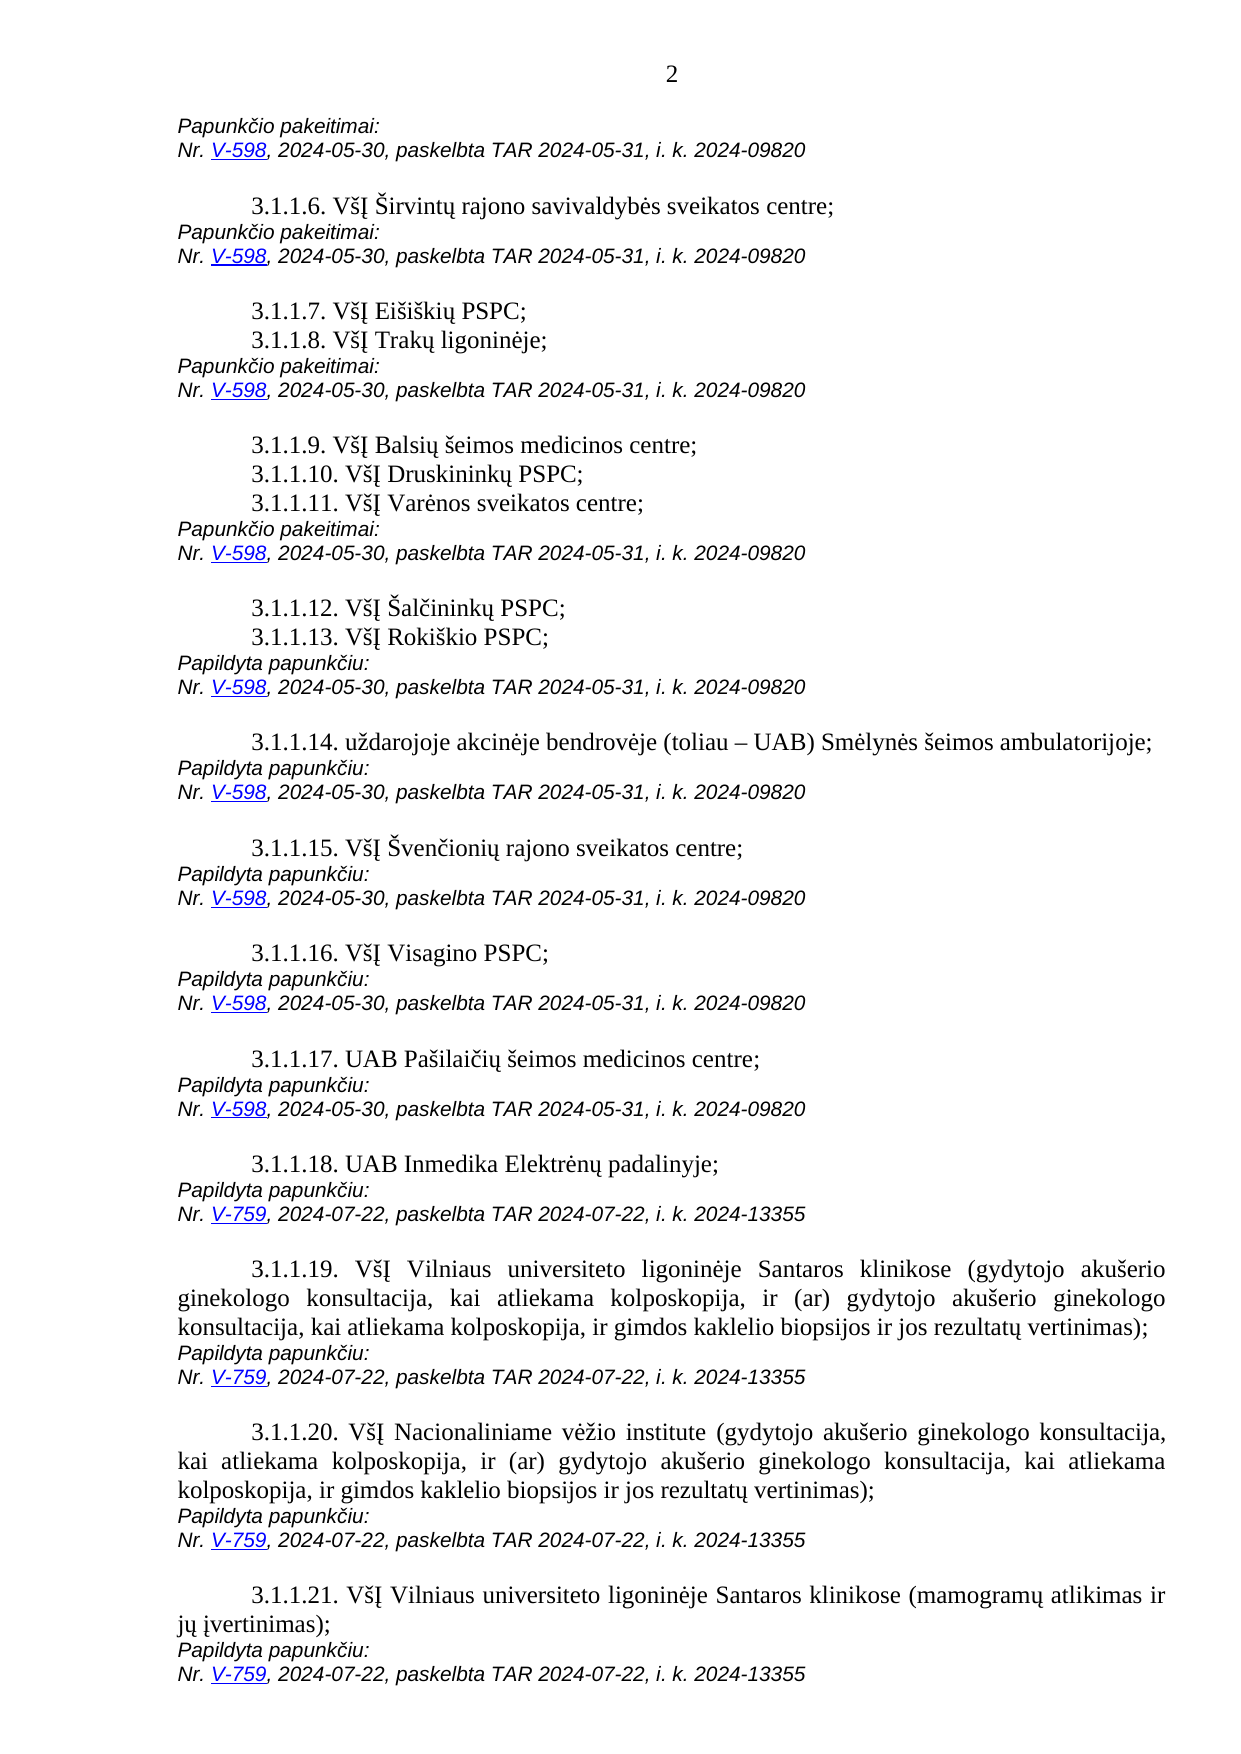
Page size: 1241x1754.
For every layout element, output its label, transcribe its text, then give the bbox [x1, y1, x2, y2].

text 3.1.1.17. UAB Pašilaičių šeimos medicinos centre; [177, 1044, 1167, 1072]
text 3.1.1.21. VšĮ Vilniaus universiteto ligoninėje Santaros klinikose (mamogramų atlikimas ir jų įvertinimas); [177, 1580, 1167, 1638]
text Papildyta papunkčiu: [177, 651, 1167, 675]
text 3.1.1.8. VšĮ Trakų ligoninėje; [177, 325, 1167, 354]
text 3.1.1.12. VšĮ Šalčininkų PSPC; [177, 593, 1167, 622]
text Nr. V-759, 2024-07-22, paskelbta TAR 2024-07-22, i. k. 2024-13355 [177, 1202, 1167, 1226]
text 3.1.1.15. VšĮ Švenčionių rajono sveikatos centre; [177, 833, 1167, 862]
text 3.1.1.6. VšĮ Širvintų rajono savivaldybės sveikatos centre; [177, 191, 1167, 219]
text 3.1.1.11. VšĮ Varėnos sveikatos centre; [177, 488, 1167, 517]
text Papildyta papunkčiu: [177, 1504, 1167, 1528]
text 3.1.1.14. uždarojoje akcinėje bendrovėje (toliau – UAB) Smėlynės šeimos ambulatorijoje; [177, 727, 1167, 756]
text Nr. V-598, 2024-05-30, paskelbta TAR 2024-05-31, i. k. 2024-09820 [177, 378, 1167, 402]
text Nr. V-598, 2024-05-30, paskelbta TAR 2024-05-31, i. k. 2024-09820 [177, 243, 1167, 267]
text 3.1.1.10. VšĮ Druskininkų PSPC; [177, 459, 1167, 488]
text Nr. V-598, 2024-05-30, paskelbta TAR 2024-05-31, i. k. 2024-09820 [177, 780, 1167, 804]
text Papunkčio pakeitimai: [177, 517, 1167, 541]
text 3.1.1.20. VšĮ Nacionaliniame vėžio institute (gydytojo akušerio ginekologo konsultacija, kai atliekama kolposkopija, ir (ar) gydytojo akušerio ginekologo konsultacija, kai atliekama kolposkopija, ir gimdos kaklelio biopsijos ir jos rezultatų vertinimas); [177, 1417, 1167, 1504]
text 3.1.1.16. VšĮ Visagino PSPC; [177, 938, 1167, 967]
text 3.1.1.13. VšĮ Rokiškio PSPC; [177, 622, 1167, 651]
text Papildyta papunkčiu: [177, 1638, 1167, 1662]
text Nr. V-598, 2024-05-30, paskelbta TAR 2024-05-31, i. k. 2024-09820 [177, 138, 1167, 162]
text Nr. V-598, 2024-05-30, paskelbta TAR 2024-05-31, i. k. 2024-09820 [177, 675, 1167, 699]
text Papunkčio pakeitimai: [177, 219, 1167, 243]
text Papunkčio pakeitimai: [177, 354, 1167, 378]
text 3.1.1.9. VšĮ Balsių šeimos medicinos centre; [177, 430, 1167, 459]
text Nr. V-759, 2024-07-22, paskelbta TAR 2024-07-22, i. k. 2024-13355 [177, 1528, 1167, 1552]
text 3.1.1.7. VšĮ Eišiškių PSPC; [177, 296, 1167, 325]
text Papildyta papunkčiu: [177, 1072, 1167, 1096]
text Papunkčio pakeitimai: [177, 114, 1167, 138]
text Papildyta papunkčiu: [177, 967, 1167, 991]
text Nr. V-598, 2024-05-30, paskelbta TAR 2024-05-31, i. k. 2024-09820 [177, 991, 1167, 1015]
text Papildyta papunkčiu: [177, 756, 1167, 780]
text Papildyta papunkčiu: [177, 862, 1167, 886]
text Nr. V-759, 2024-07-22, paskelbta TAR 2024-07-22, i. k. 2024-13355 [177, 1365, 1167, 1389]
text Nr. V-598, 2024-05-30, paskelbta TAR 2024-05-31, i. k. 2024-09820 [177, 1096, 1167, 1120]
text Papildyta papunkčiu: [177, 1178, 1167, 1202]
text Nr. V-598, 2024-05-30, paskelbta TAR 2024-05-31, i. k. 2024-09820 [177, 541, 1167, 564]
text Papildyta papunkčiu: [177, 1341, 1167, 1365]
text 3.1.1.19. VšĮ Vilniaus universiteto ligoninėje Santaros klinikose (gydytojo akušerio ginekologo konsultacija, kai atliekama kolposkopija, ir (ar) gydytojo akušerio ginekologo konsultacija, kai atliekama kolposkopija, ir gimdos kaklelio biopsijos ir jos rezultatų vertinimas); [177, 1254, 1167, 1341]
text Nr. V-598, 2024-05-30, paskelbta TAR 2024-05-31, i. k. 2024-09820 [177, 886, 1167, 909]
text Nr. V-759, 2024-07-22, paskelbta TAR 2024-07-22, i. k. 2024-13355 [177, 1662, 1167, 1686]
text 3.1.1.18. UAB Inmedika Elektrėnų padalinyje; [177, 1149, 1167, 1178]
